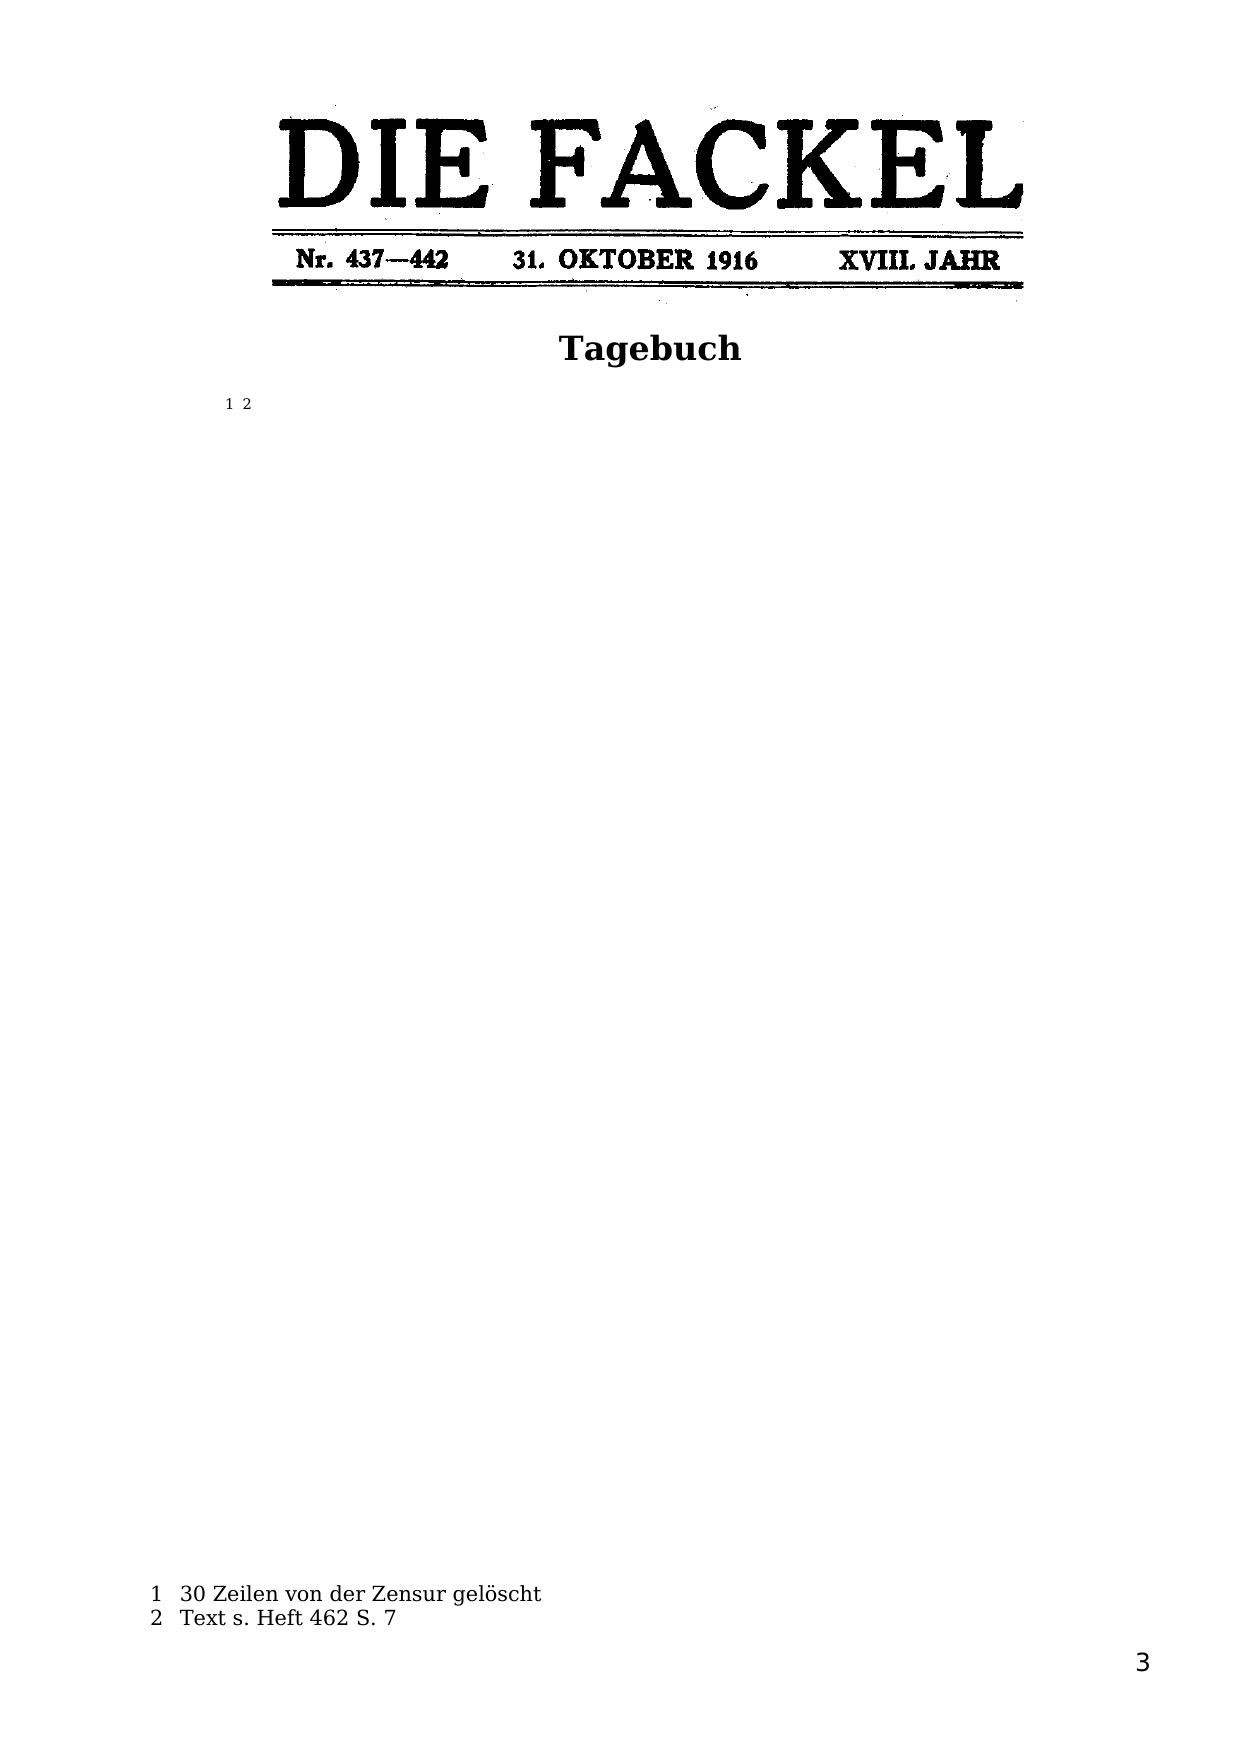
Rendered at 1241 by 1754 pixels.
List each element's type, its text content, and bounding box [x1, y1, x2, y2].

text Tagebuch [150, 104, 1151, 368]
picture [265, 104, 1036, 306]
text Text s. Heft 462 S. 7 [150, 1606, 1151, 1631]
text 30 Zeilen von der Zensur gelöscht [150, 1582, 1151, 1606]
